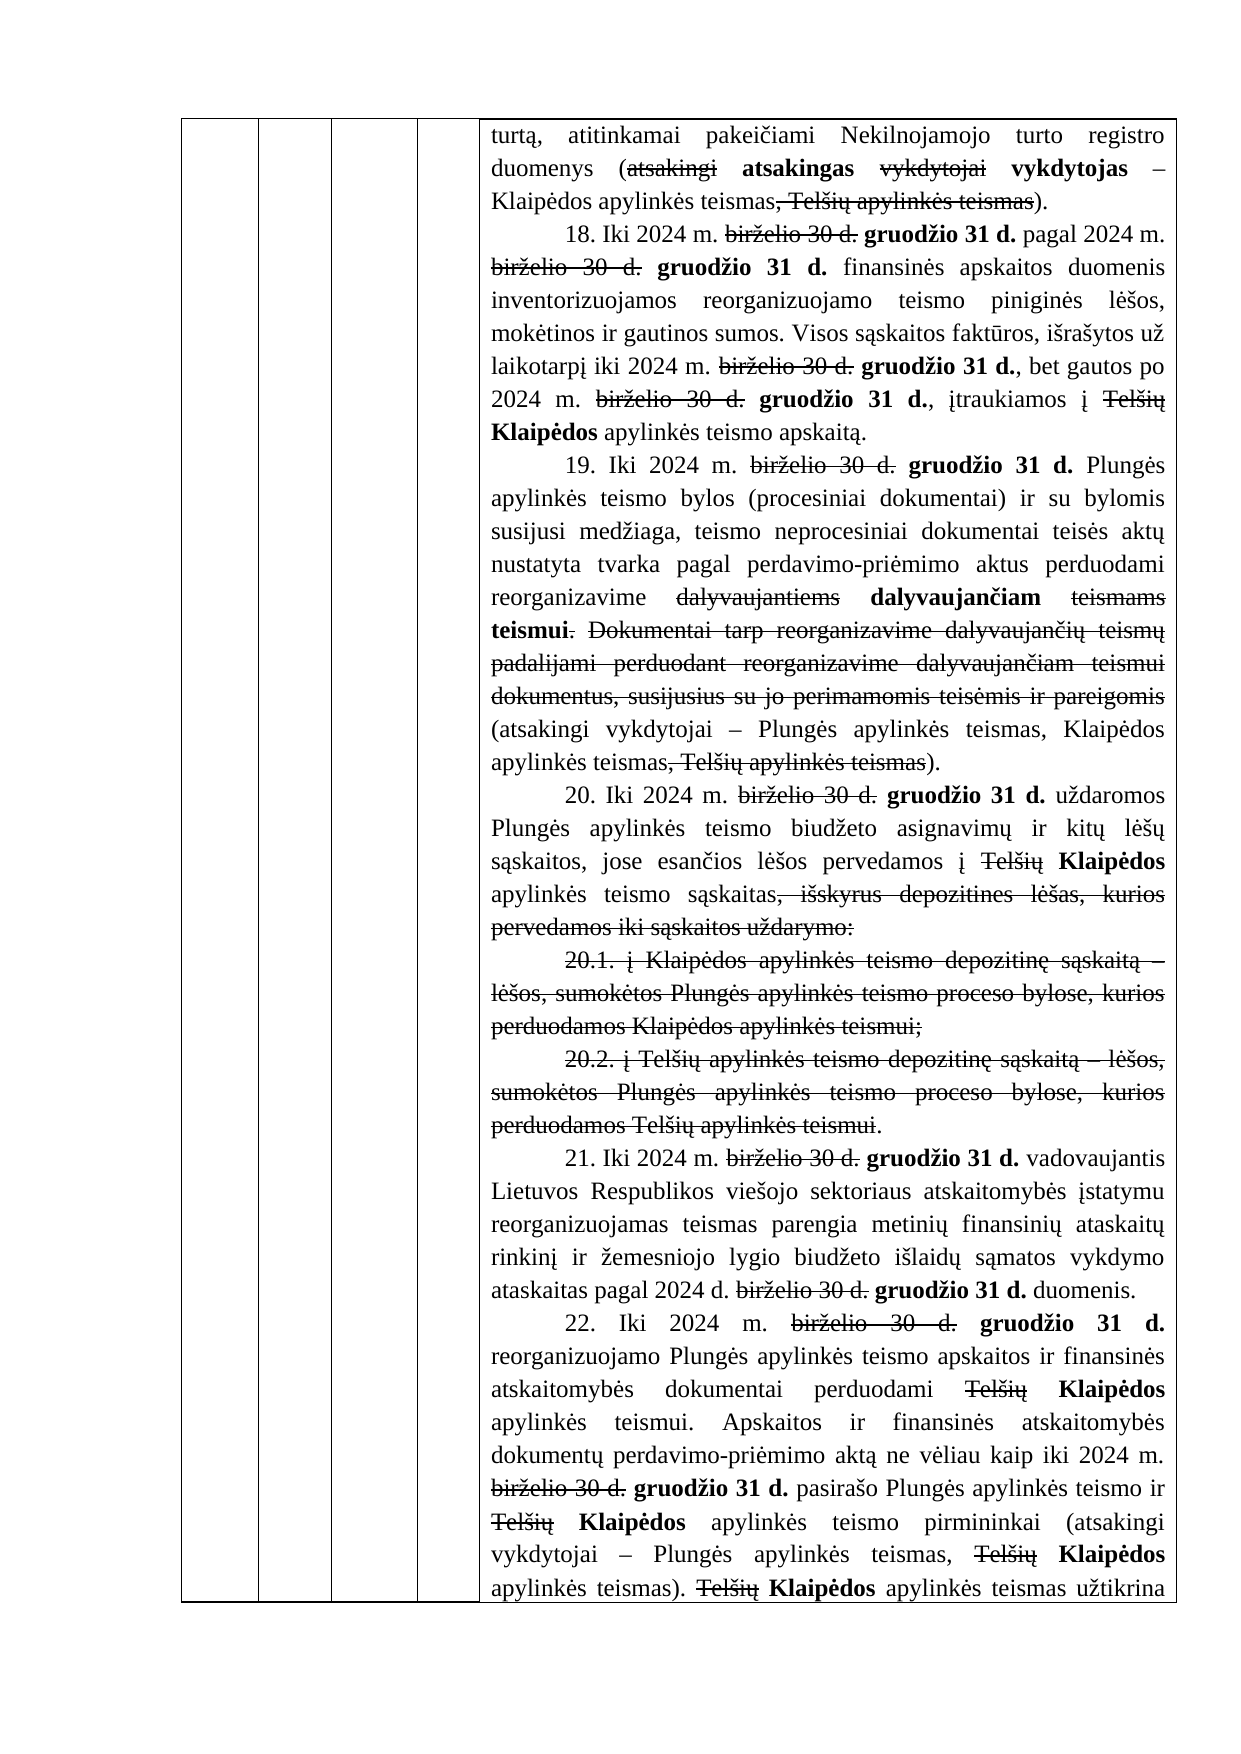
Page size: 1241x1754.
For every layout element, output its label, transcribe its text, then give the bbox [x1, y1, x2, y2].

table_cell [418, 119, 479, 1601]
table_cell [332, 119, 417, 1601]
table_cell [182, 119, 258, 1601]
table_cell [259, 119, 331, 1601]
table_cell turtą, atitinkamai pakeičiami Nekilnojamojo turto registro duomenys (atsakingi atsakingas vykdytojai vykdytojas – Klaipėdos apylinkės teismas, Telšių apylinkės teismas). 18. Iki 2024 m. birželio 30 d. gruodžio 31 d. pagal 2024 m. birželio 30 d. gruodžio 31 d. finansinės apskaitos duomenis inventorizuojamos reorganizuojamo teismo piniginės lėšos, mokėtinos ir gautinos sumos. Visos sąskaitos faktūros, išrašytos už laikotarpį iki 2024 m. birželio 30 d. gruodžio 31 d., bet gautos po 2024 m. birželio 30 d. gruodžio 31 d., įtraukiamos į Telšių Klaipėdos apylinkės teismo apskaitą. 19. Iki 2024 m. birželio 30 d. gruodžio 31 d. Plungės apylinkės teismo bylos (procesiniai dokumentai) ir su bylomis susijusi medžiaga, teismo neprocesiniai dokumentai teisės aktų nustatyta tvarka pagal perdavimo-priėmimo aktus perduodami reorganizavime dalyvaujantiems dalyvaujančiam teismams teismui. Dokumentai tarp reorganizavime dalyvaujančių teismų padalijami perduodant reorganizavime dalyvaujančiam teismui dokumentus, susijusius su jo perimamomis teisėmis ir pareigomis (atsakingi vykdytojai – Plungės apylinkės teismas, Klaipėdos apylinkės teismas, Telšių apylinkės teismas). 20. Iki 2024 m. birželio 30 d. gruodžio 31 d. uždaromos Plungės apylinkės teismo biudžeto asignavimų ir kitų lėšų sąskaitos, jose esančios lėšos pervedamos į Telšių Klaipėdos apylinkės teismo sąskaitas, išskyrus depozitines lėšas, kurios pervedamos iki sąskaitos uždarymo: 20.1. į Klaipėdos apylinkės teismo depozitinę sąskaitą – lėšos, sumokėtos Plungės apylinkės teismo proceso bylose, kurios perduodamos Klaipėdos apylinkės teismui; 20.2. į Telšių apylinkės teismo depozitinę sąskaitą – lėšos, sumokėtos Plungės apylinkės teismo proceso bylose, kurios perduodamos Telšių apylinkės teismui. 21. Iki 2024 m. birželio 30 d. gruodžio 31 d. vadovaujantis Lietuvos Respublikos viešojo sektoriaus atskaitomybės įstatymu reorganizuojamas teismas parengia metinių finansinių ataskaitų rinkinį ir žemesniojo lygio biudžeto išlaidų sąmatos vykdymo ataskaitas pagal 2024 d. birželio 30 d. gruodžio 31 d. duomenis. 22. Iki 2024 m. birželio 30 d. gruodžio 31 d. reorganizuojamo Plungės apylinkės teismo apskaitos ir finansinės atskaitomybės dokumentai perduodami Telšių Klaipėdos apylinkės teismui. Apskaitos ir finansinės atskaitomybės dokumentų perdavimo-priėmimo aktą ne vėliau kaip iki 2024 m. birželio 30 d. gruodžio 31 d. pasirašo Plungės apylinkės teismo ir Telšių Klaipėdos apylinkės teismo pirmininkai (atsakingi vykdytojai – Plungės apylinkės teismas, Telšių Klaipėdos apylinkės teismas). Telšių Klaipėdos apylinkės teismas užtikrina [480, 120, 1176, 1601]
